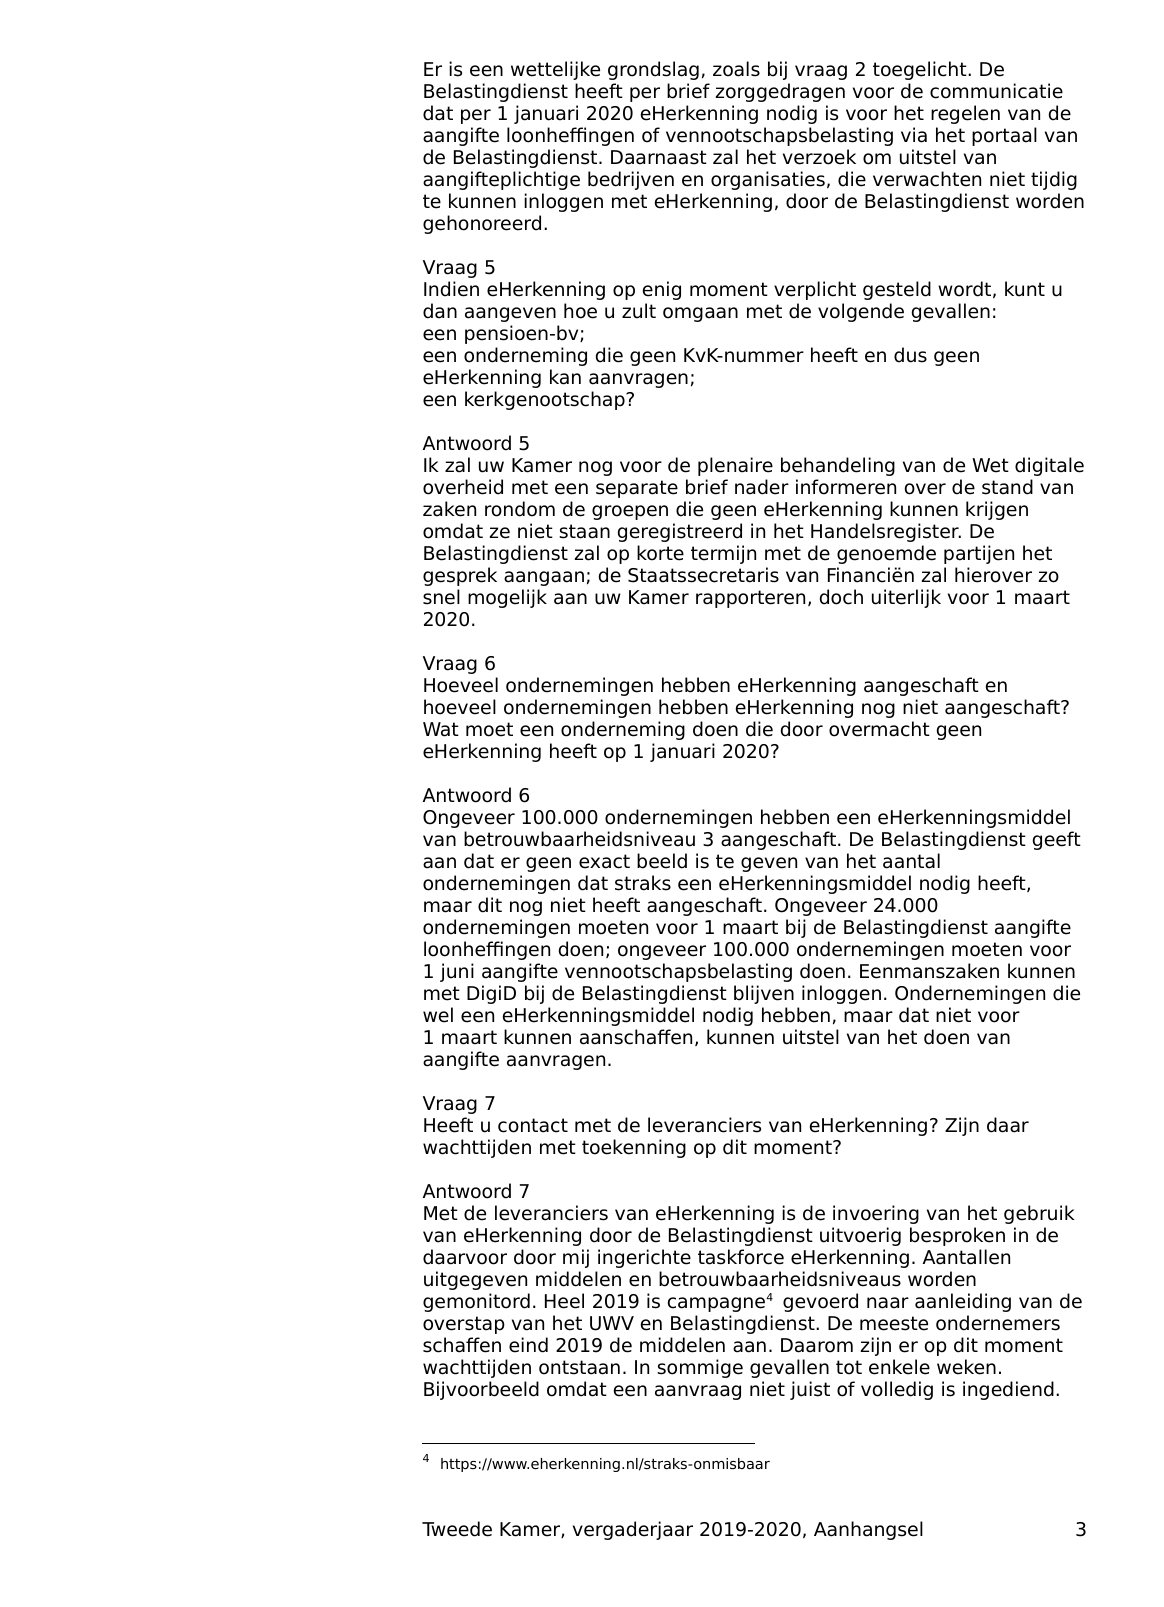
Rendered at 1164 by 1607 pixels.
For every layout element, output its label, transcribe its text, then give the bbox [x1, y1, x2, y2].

text Vraag 7 [422, 1093, 1087, 1115]
text Ongeveer 100.000 ondernemingen hebben een eHerkenningsmiddel van betrouwbaarheidsniveau 3 aangeschaft. De Belastingdienst geeft aan dat er geen exact beeld is te geven van het aantal ondernemingen dat straks een eHerkenningsmiddel nodig heeft, maar dit nog niet heeft aangeschaft. Ongeveer 24.000 ondernemingen moeten voor 1 maart bij de Belastingdienst aangifte loonheffingen doen; ongeveer 100.000 ondernemingen moeten voor 1 juni aangifte vennootschapsbelasting doen. Eenmanszaken kunnen met DigiD bij de Belastingdienst blijven inloggen. Ondernemingen die wel een eHerkenningsmiddel nodig hebben, maar dat niet voor 1 maart kunnen aanschaffen, kunnen uitstel van het doen van aangifte aanvragen. [422, 807, 1087, 1071]
text Antwoord 7 [422, 1181, 1087, 1203]
text een pensioen-bv; [422, 323, 1087, 345]
text https://www.eherkenning.nl/straks-onmisbaar [422, 1452, 1087, 1474]
text Antwoord 5 [422, 433, 1087, 455]
text een onderneming die geen KvK-nummer heeft en dus geen eHerkenning kan aanvragen; [422, 345, 1087, 389]
text Indien eHerkenning op enig moment verplicht gesteld wordt, kunt u dan aangeven hoe u zult omgaan met de volgende gevallen: [422, 279, 1087, 323]
text Antwoord 6 [422, 785, 1087, 807]
text Ik zal uw Kamer nog voor de plenaire behandeling van de Wet digitale overheid met een separate brief nader informeren over de stand van zaken rondom de groepen die geen eHerkenning kunnen krijgen omdat ze niet staan geregistreerd in het Handelsregister. De Belastingdienst zal op korte termijn met de genoemde partijen het gesprek aangaan; de Staatssecretaris van Financiën zal hierover zo snel mogelijk aan uw Kamer rapporteren, doch uiterlijk voor 1 maart 2020. [422, 455, 1087, 631]
text Heeft u contact met de leveranciers van eHerkenning? Zijn daar wachttijden met toekenning op dit moment? [422, 1115, 1087, 1159]
text een kerkgenootschap? [422, 389, 1087, 411]
text Vraag 6 [422, 653, 1087, 675]
text Er is een wettelijke grondslag, zoals bij vraag 2 toegelicht. De Belastingdienst heeft per brief zorggedragen voor de communicatie dat per 1 januari 2020 eHerkenning nodig is voor het regelen van de aangifte loonheffingen of vennootschapsbelasting via het portaal van de Belastingdienst. Daarnaast zal het verzoek om uitstel van aangifteplichtige bedrijven en organisaties, die verwachten niet tijdig te kunnen inloggen met eHerkenning, door de Belastingdienst worden gehonoreerd. [422, 59, 1087, 235]
text Vraag 5 [422, 257, 1087, 279]
text Met de leveranciers van eHerkenning is de invoering van het gebruik van eHerkenning door de Belastingdienst uitvoerig besproken in de daarvoor door mij ingerichte taskforce eHerkenning. Aantallen uitgegeven middelen en betrouwbaarheidsniveaus worden gemonitord. Heel 2019 is campagne gevoerd naar aanleiding van de overstap van het UWV en Belastingdienst. De meeste ondernemers schaffen eind 2019 de middelen aan. Daarom zijn er op dit moment wachttijden ontstaan. In sommige gevallen tot enkele weken. Bijvoorbeeld omdat een aanvraag niet juist of volledig is ingediend. [422, 1203, 1087, 1401]
text Hoeveel ondernemingen hebben eHerkenning aangeschaft en hoeveel ondernemingen hebben eHerkenning nog niet aangeschaft? Wat moet een onderneming doen die door overmacht geen eHerkenning heeft op 1 januari 2020? [422, 675, 1087, 763]
